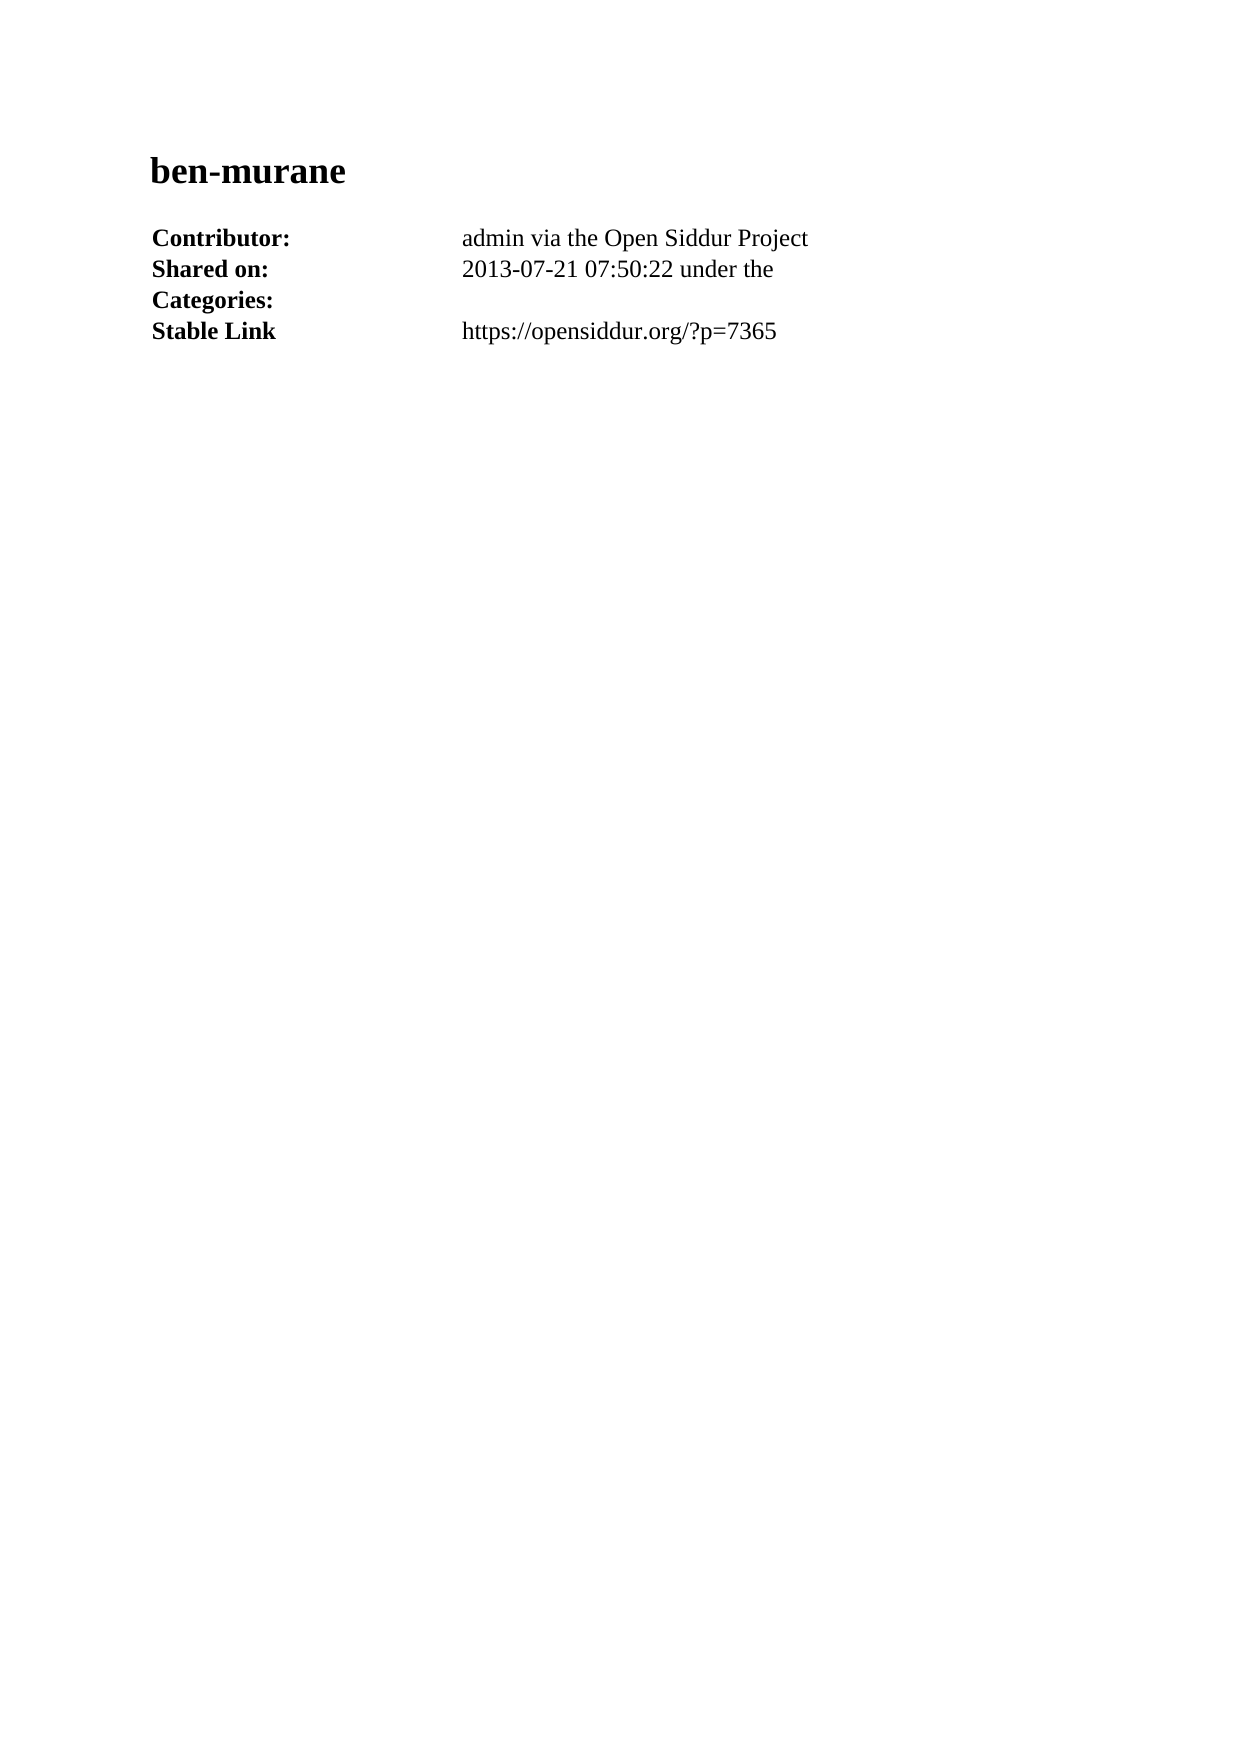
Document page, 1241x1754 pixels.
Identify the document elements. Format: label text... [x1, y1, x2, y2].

table_cell Categories: [150, 284, 460, 315]
table_cell Shared on: [150, 254, 460, 284]
table_cell 2013-07-21 07:50:22 under the [460, 254, 1090, 284]
table_cell [460, 284, 1090, 315]
subtitle ben-murane [150, 150, 1090, 192]
table_cell Stable Link [150, 315, 460, 346]
table_header admin via the Open Siddur Project [460, 223, 1090, 253]
table_header Contributor: [150, 223, 460, 253]
table_cell https://opensiddur.org/?p=7365 [460, 315, 1090, 346]
